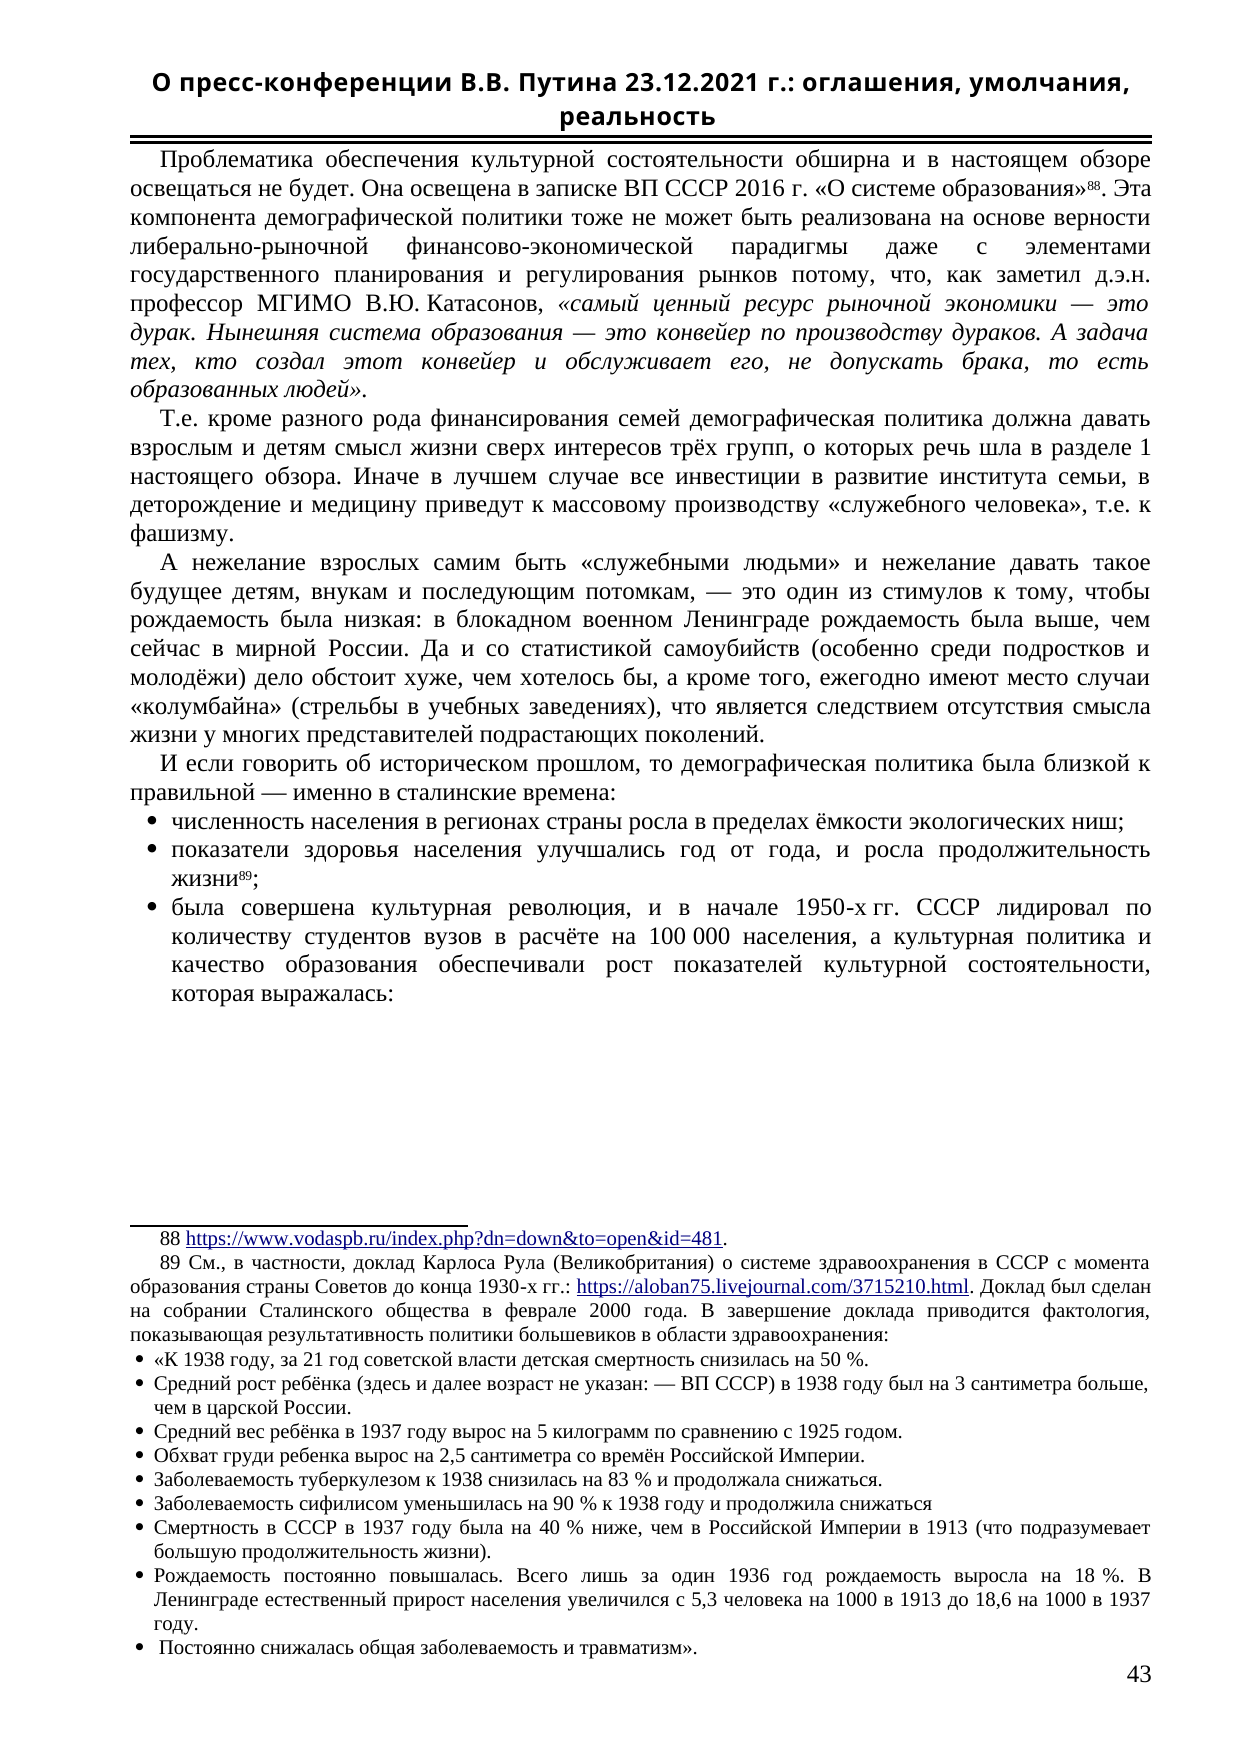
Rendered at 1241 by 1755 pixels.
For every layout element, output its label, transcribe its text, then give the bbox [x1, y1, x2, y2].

list Средний рост ребёнка (здесь и далее возраст не указан: — ВП СССР) в 1938 году был на 3 сантиметра больше, чем в царской России. [136, 1371, 1152, 1419]
list ​Смертность в СССР в 1937 году была на 40 % ниже, чем в Российской Империи в 1913 (что подразумевает большую продолжительность жизни). [136, 1515, 1152, 1563]
list «​К 1938 году, за 21 год советской власти детская смертность снизилась на 50 %. [136, 1346, 1152, 1371]
text А нежелание взрослых самим быть «служебными людьми» и нежелание давать такое будущее детям, внукам и последующим потомкам, — это один из стимулов к тому, чтобы рождаемость была низкая: в блокадном военном Ленинграде рождаемость была выше, чем сейчас в мирной России. Да и со статистикой самоубийств (особенно среди подростков и молодёжи) дело обстоит хуже, чем хотелось бы, а кроме того, ежегодно имеют место случаи «колумбайна» (стрельбы в учебных заведениях), что является следствием отсутствия смысла жизни у многих представителей подрастающих поколений. [130, 547, 1152, 748]
list показатели здоровья населения улучшались год от года, и росла продолжительность жизни; [148, 834, 1152, 892]
list была совершена культурная революция, и в начале 1950‑х гг. СССР лидировал по количеству студентов вузов в расчёте на 100 000 населения, а культурная политика и качество образования обеспечивали рост показателей культурной состоятельности, которая выражалась: [148, 892, 1152, 1007]
list ​ Постоянно снижалась общая заболеваемость и травматизм». [136, 1635, 1152, 1659]
list Рождаемость постоянно повышалась. Всего лишь за один 1936 год рождаемость выросла на 18 %. В Ленинграде естественный прирост населения увеличился с 5,3 человека на 1000 в 1913 до 18,6 на 1000 в 1937 году. [136, 1563, 1152, 1635]
list См., в частности, доклад Карлоса Рула (Великобритания) о системе здравоохранения в СССР с момента образования страны Советов до конца 1930‑х гг.: https://aloban75.livejournal.com/3715210.html. Доклад был сделан на собрании Сталинского общества в феврале 2000 года. В завершение доклада приводится фактология, показывающая результативность политики большевиков в области здравоохранения: [130, 1250, 1152, 1346]
list численность населения в регионах страны росла в пределах ёмкости экологических ниш; [148, 806, 1152, 834]
text https://www.vodaspb.ru/index.php?dn=down&to=open&id=481. [130, 1226, 1152, 1250]
list Заболеваемость туберкулезом к 1938 снизилась на 83 % и продолжала снижаться. [136, 1467, 1152, 1491]
text Т.е. кроме разного рода финансирования семей демографическая политика должна давать взрослым и детям смысл жизни сверх интересов трёх групп, о которых речь шла в разделе 1 настоящего обзора. Иначе в лучшем случае все инвестиции в развитие института семьи, в деторождение и медицину приведут к массовому производству «служебного человека», т.е. к фашизму. [130, 403, 1152, 547]
list Обхват груди ребенка вырос на 2,5 сантиметра со времён Российской Империи. [136, 1443, 1152, 1467]
list Средний вес ребёнка в 1937 году вырос на 5 килограмм по сравнению с 1925 годом. [136, 1419, 1152, 1443]
list Заболеваемость сифилисом уменьшилась на 90 % к 1938 году и продолжила снижаться [136, 1491, 1152, 1515]
text И если говорить об историческом прошлом, то демографическая политика была близкой к правильной — именно в сталинские времена: [130, 748, 1152, 806]
text Проблематика обеспечения культурной состоятельности обширна и в настоящем обзоре освещаться не будет. Она освещена в записке ВП СССР 2016 г. «О системе образования». Эта компонента демографической политики тоже не может быть реализована на основе верности либерально-рыночной финансово-экономической парадигмы даже с элементами государственного планирования и регулирования рынков потому, что, как заметил д.э.н. профессор МГИМО В.Ю. Катасонов, «самый ценный ресурс рыночной экономики — это дурак. Нынешняя система образования — это конвейер по производству дураков. А задача тех, кто создал этот конвейер и обслуживает его, не допускать брака, то есть образованных людей». [130, 144, 1152, 403]
